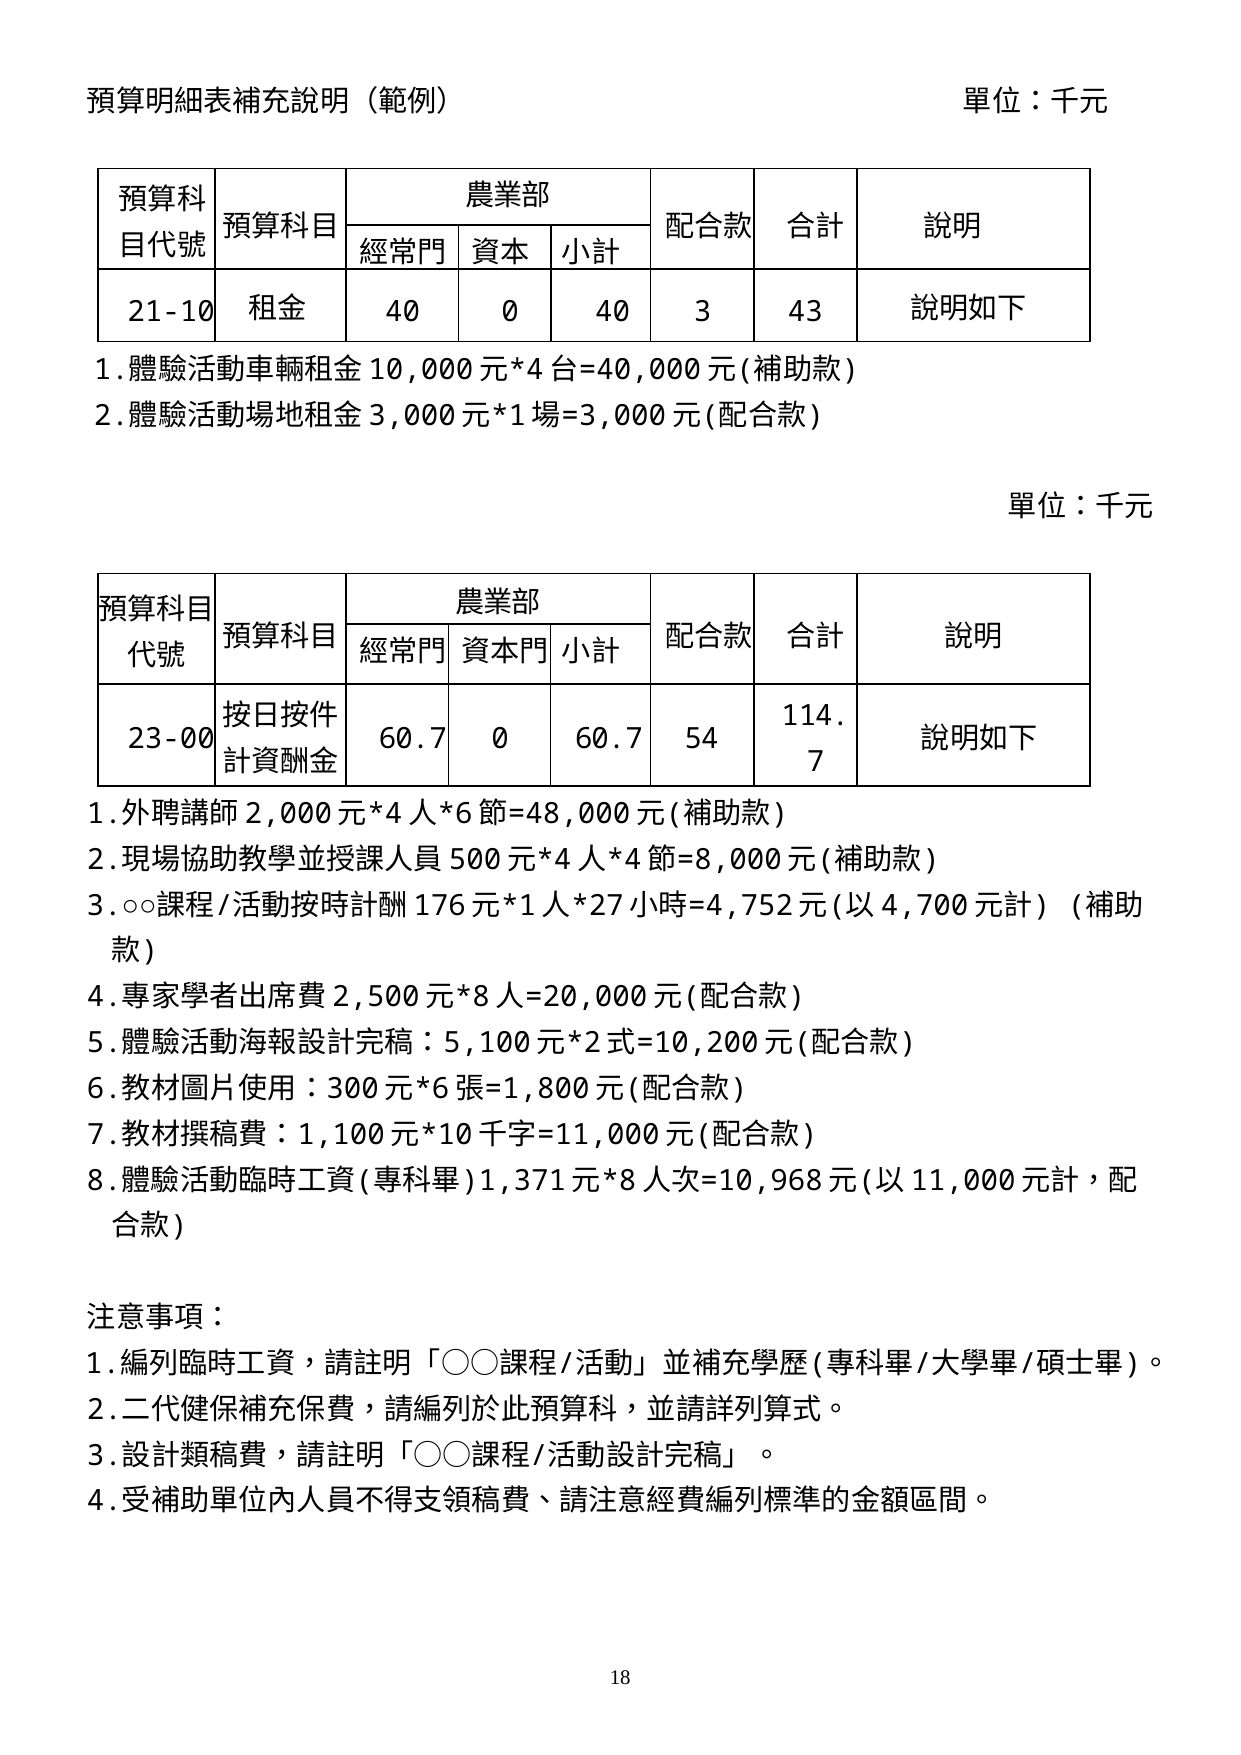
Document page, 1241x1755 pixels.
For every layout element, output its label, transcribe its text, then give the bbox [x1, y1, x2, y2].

table_header 預算科目 [216, 169, 345, 268]
text 2.二代健保補充保費，請編列於此預算科，並請詳列算式。 [87, 1382, 1165, 1428]
table_cell 54 [651, 685, 753, 785]
table_cell 0 [449, 685, 550, 785]
text 注意事項： [87, 1291, 1165, 1337]
text 8.體驗活動臨時工資(專科畢)1,371元*8人次=10,968元(以11,000元計，配合款) [86, 1153, 1165, 1245]
table_cell 21-10 [99, 270, 214, 341]
table_cell 經常門 [347, 625, 448, 683]
table_header 預算科 目代號 [99, 169, 214, 268]
table_header 預算科目 [216, 574, 345, 683]
text 6.教材圖片使用：300元*6張=1,800元(配合款) [87, 1062, 1165, 1107]
table_header 合計 [755, 169, 856, 268]
table_cell 60.7 [347, 685, 448, 785]
text 3.○○課程/活動按時計酬176元*1人*27小時=4,752元(以4,700元計) (補助款) [86, 878, 1165, 970]
table_cell 40 [552, 270, 650, 341]
table_cell 23-00 [99, 685, 214, 785]
table_cell 3 [651, 270, 753, 341]
text 1.體驗活動車輛租金10,000元*4台=40,000元(補助款) [94, 342, 1165, 388]
table_cell 經常門 [347, 226, 458, 268]
text 3.設計類稿費，請註明「○○課程/活動設計完稿」。 [87, 1428, 1165, 1474]
table_cell 小計 [551, 625, 650, 683]
table_header 說明 [858, 574, 1089, 683]
table_cell 40 [347, 270, 458, 341]
table_cell 43 [755, 270, 856, 341]
text 4.專家學者出席費2,500元*8人=20,000元(配合款) [87, 970, 1165, 1016]
table_cell 114.7 [755, 685, 856, 785]
table_header 農業部 [347, 169, 650, 224]
text 2.體驗活動場地租金3,000元*1場=3,000元(配合款) [94, 388, 1165, 434]
table_cell 按日按件 計資酬金 [216, 685, 345, 785]
text 單位：千元 [75, 480, 1153, 526]
table_cell 資本門 [459, 226, 550, 268]
table_header 配合款 [651, 169, 753, 268]
text 7.教材撰稿費：1,100元*10千字=11,000元(配合款) [87, 1107, 1165, 1153]
text 2.現場協助教學並授課人員500元*4人*4節=8,000元(補助款) [87, 832, 1165, 878]
table_header 配合款 [651, 574, 753, 683]
table_cell 說明如下 [858, 685, 1089, 785]
table_cell 小計 [552, 226, 650, 268]
text 1.外聘講師2,000元*4人*6節=48,000元(補助款) [87, 787, 1165, 832]
table_cell 租金 [216, 270, 345, 341]
table_header 農業部 [347, 574, 650, 623]
table_cell 60.7 [551, 685, 650, 785]
table_header 合計 [755, 574, 856, 683]
table_header 說明 [858, 169, 1089, 268]
text 4.受補助單位內人員不得支領稿費、請注意經費編列標準的金額區間。 [87, 1474, 1165, 1520]
table_header 預算科目代號 [99, 574, 214, 683]
text 預算明細表補充說明（範例） 單位：千元 [87, 75, 1165, 121]
table_cell 0 [459, 270, 550, 341]
text 1.編列臨時工資，請註明「○○課程/活動」並補充學歷(專科畢/大學畢/碩士畢)。 [85, 1337, 1165, 1382]
text 5.體驗活動海報設計完稿：5,100元*2式=10,200元(配合款) [87, 1016, 1165, 1062]
table_cell 說明如下 [858, 270, 1089, 341]
table_cell 資本門 [449, 625, 550, 683]
